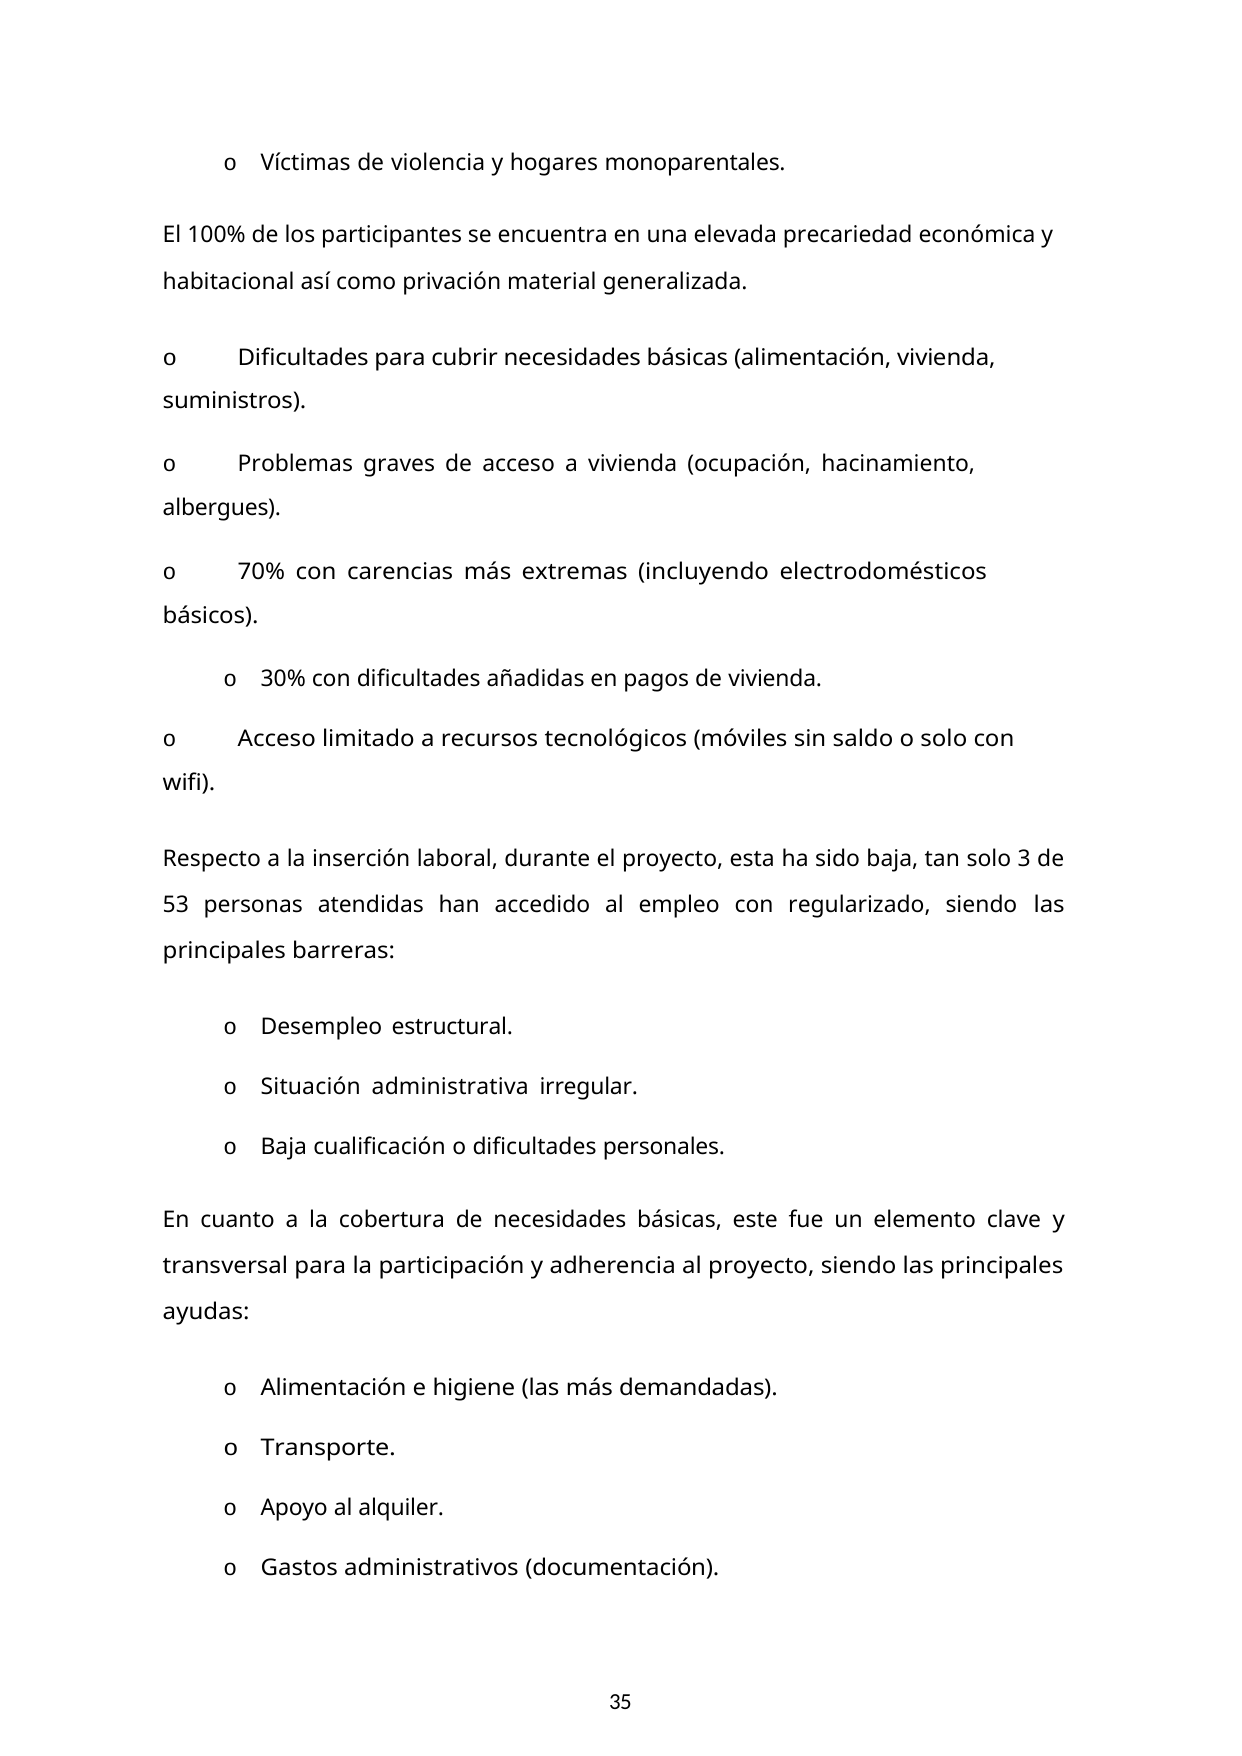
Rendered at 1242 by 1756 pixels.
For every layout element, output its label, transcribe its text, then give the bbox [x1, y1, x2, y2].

list Problemas graves de acceso a vivienda (ocupación, hacinamiento, albergues). [162, 447, 1064, 522]
list 30% con dificultades añadidas en pagos de vivienda. [223, 662, 1153, 693]
list Desempleo estructural. [223, 1010, 1153, 1041]
list Alimentación e higiene (las más demandadas). [223, 1371, 1153, 1402]
list Acceso limitado a recursos tecnológicos (móviles sin saldo o solo con wifi). [162, 722, 1065, 797]
list Transporte. [223, 1430, 1153, 1462]
text El 100% de los participantes se encuentra en una elevada precariedad económica y habitacional así como privación material generalizada. [162, 218, 1066, 296]
list Víctimas de violencia y hogares monoparentales. [223, 146, 1153, 177]
list 70% con carencias más extremas (incluyendo electrodomésticos básicos). [162, 555, 1064, 630]
list Gastos administrativos (documentación). [223, 1551, 1153, 1582]
text Respecto a la inserción laboral, durante el proyecto, esta ha sido baja, tan solo 3 de 53 personas atendidas han accedido al empleo con regularizado, siendo las principales barreras: [162, 842, 1064, 966]
text En cuanto a la cobertura de necesidades básicas, este fue un elemento clave y transversal para la participación y adherencia al proyecto, siendo las principales ayudas: [162, 1202, 1064, 1326]
list Baja cualificación o dificultades personales. [223, 1130, 1153, 1161]
list Dificultades para cubrir necesidades básicas (alimentación, vivienda, suministros). [162, 340, 1064, 415]
list Apoyo al alquiler. [223, 1491, 1153, 1522]
list Situación administrativa irregular. [223, 1070, 1153, 1101]
